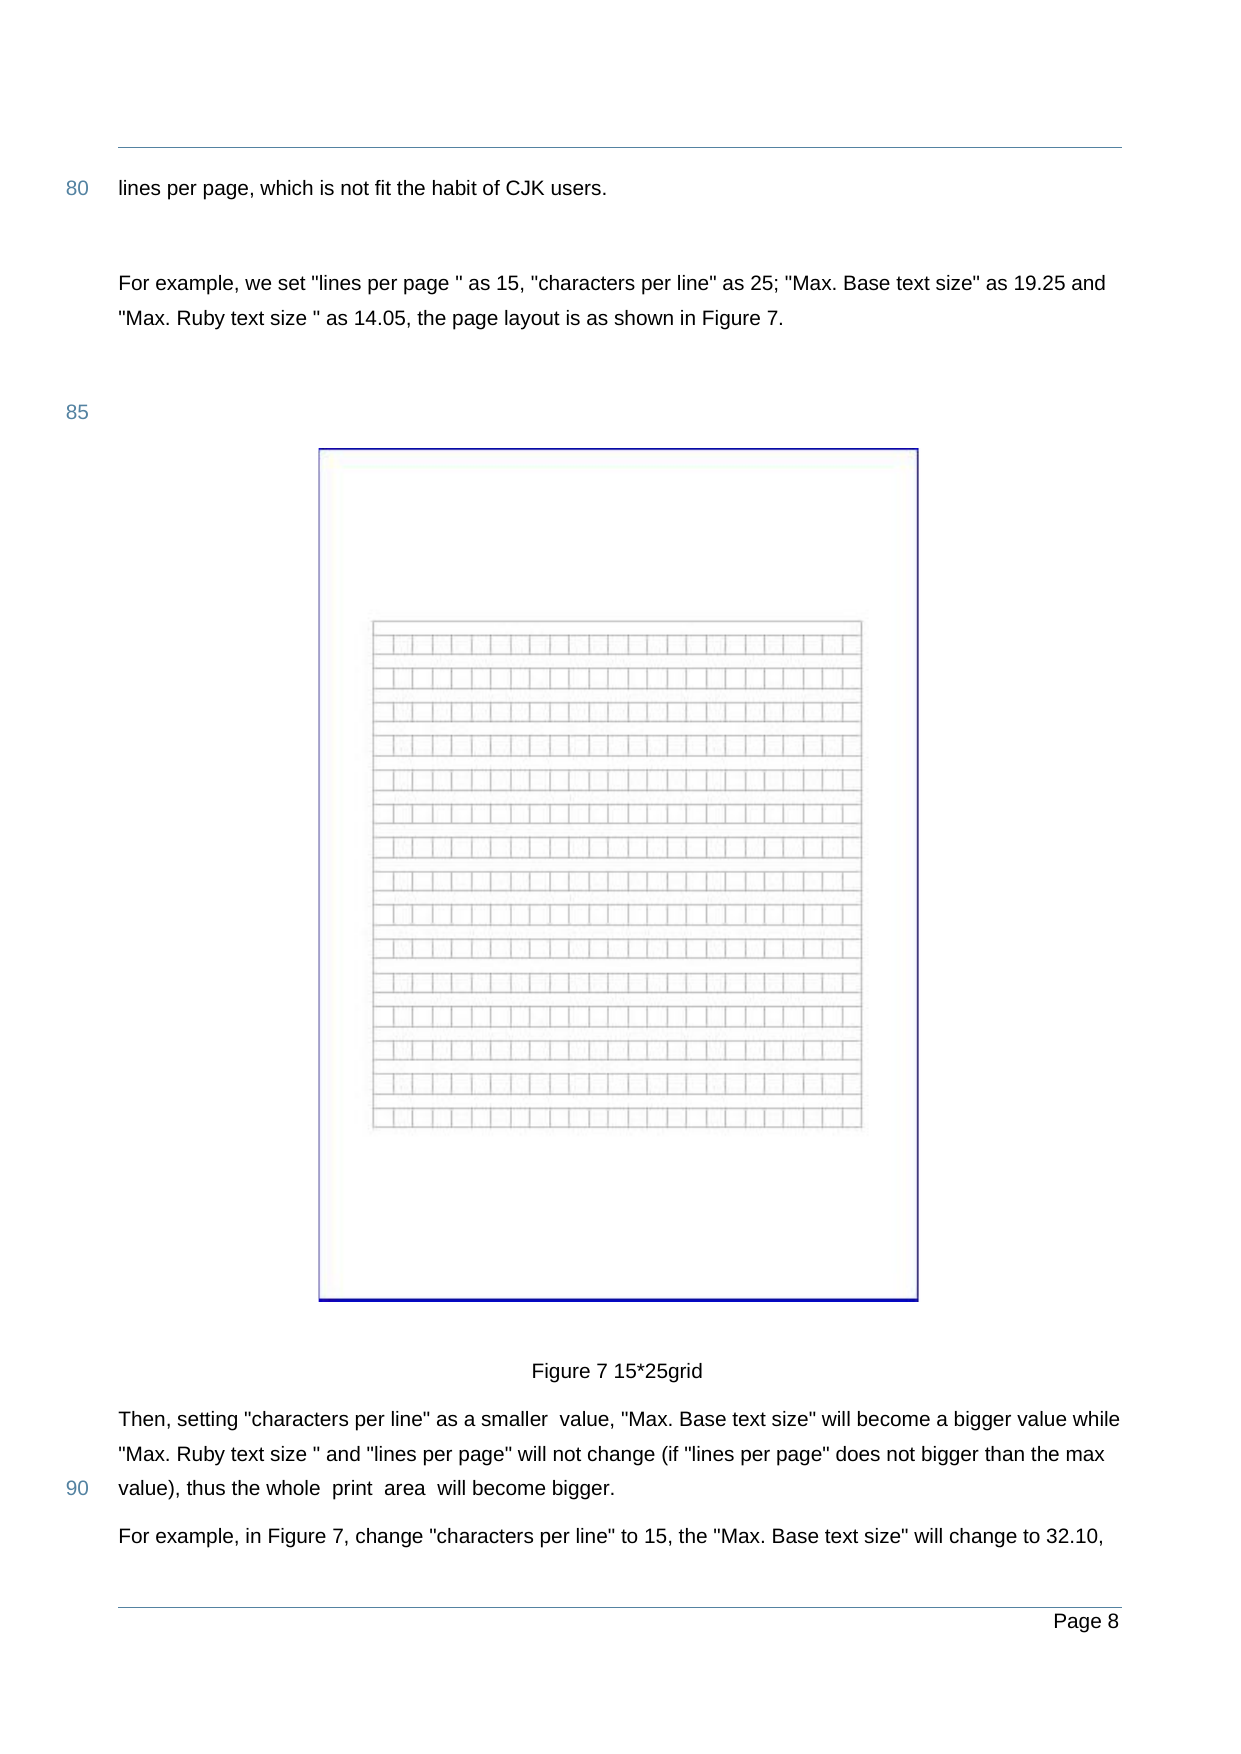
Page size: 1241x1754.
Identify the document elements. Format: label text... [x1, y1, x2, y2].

picture [318, 448, 922, 1302]
text For example, in Figure 7, change "characters per line" to 15, the "Max. Base text size" will change to 32.10, [118, 1524, 1122, 1547]
text Figure 7 15*25grid [118, 1360, 1122, 1383]
text lines per page, which is not fit the habit of CJK users. [118, 177, 1122, 200]
text Then, setting "characters per line" as a smaller value, "Max. Base text size" will become a bigger value while "Max. Ruby text size " and "lines per page" will not change (if "lines per page" does not bigger than the max value), thus the whole print area will become bigger. [118, 1407, 1122, 1500]
text For example, we set "lines per page " as 15, "characters per line" as 25; "Max. Base text size" as 19.25 and "Max. Ruby text size " as 14.05, the page layout is as shown in Figure 7. [118, 271, 1122, 329]
